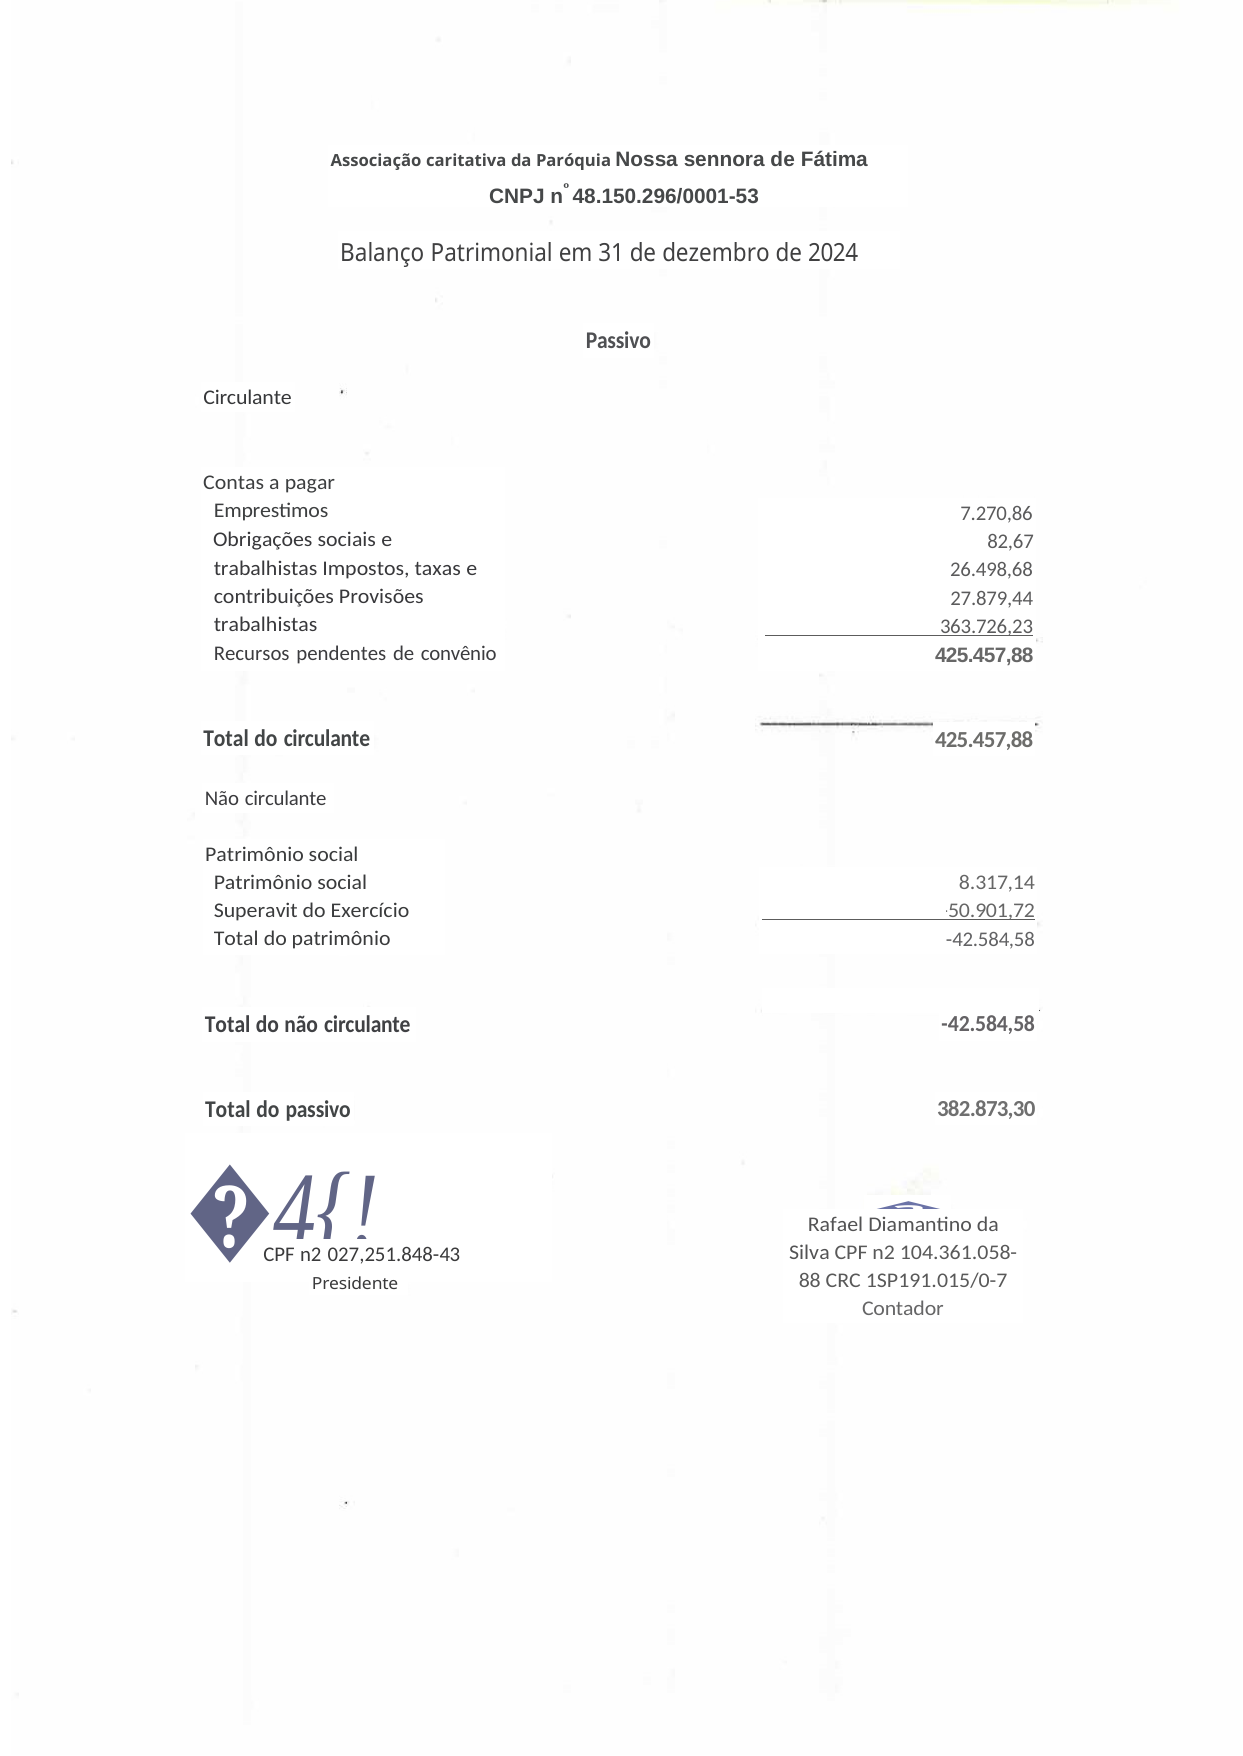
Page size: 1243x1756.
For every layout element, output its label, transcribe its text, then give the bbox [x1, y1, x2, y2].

text Não circulante [204, 785, 334, 811]
text 363.726,23 [758, 613, 1033, 639]
text Passivo [586, 326, 654, 355]
text Obrigações sociais e trabalhistas Impostos, taxas e contribuições Provisões trabalhistas [213, 526, 499, 637]
text CPF n2 027,251.848-43 [263, 1241, 464, 1267]
text Rafael Diamantino da Silva CPF n2 104.361.058-88 CRC 1SP191.015/0-7 [785, 1211, 1021, 1292]
text Patrimônio social Patrimônio social Superavit do Exercício Total do patrimônio social [205, 842, 443, 955]
text 7.270,86 [758, 500, 1033, 526]
text 382.873,30 [937, 1094, 1037, 1122]
text -42.584,58 [759, 926, 1035, 951]
text Total do não circulante [204, 1009, 416, 1039]
text 8.317,14 [759, 869, 1035, 895]
text Circulante [203, 384, 295, 409]
text Balanço Patrimonial em 31 de dezembro de 2024 [340, 234, 900, 269]
text �4{!4.f:P [187, 1146, 552, 1282]
text Recursos pendentes de convênio [213, 640, 505, 665]
text -50.901,72 [759, 898, 1035, 923]
text 82,67 [758, 528, 1034, 554]
text Total do passivo [205, 1094, 354, 1123]
text Contas a pagar Emprestimos [203, 469, 444, 523]
text 425.457,88 [935, 725, 1035, 753]
text 27.879,44 [758, 585, 1033, 611]
text 26.498,68 [758, 556, 1033, 582]
text Total do circulante [203, 723, 374, 752]
text -42.584,58 [941, 1013, 1037, 1038]
text 425.457,88 [935, 643, 1036, 667]
text Contador [783, 1295, 1023, 1320]
text Associação caritativa da Paróquia Nossa sennora de Fátima CNPJ nº 48.150.296/0001-53 [330, 147, 906, 207]
text � [866, 1198, 951, 1209]
text Total de contas a pagar [212, 666, 505, 671]
text � [895, 1205, 922, 1209]
text Presidente [312, 1271, 408, 1294]
text �4{!4.f:P [280, 1186, 304, 1223]
